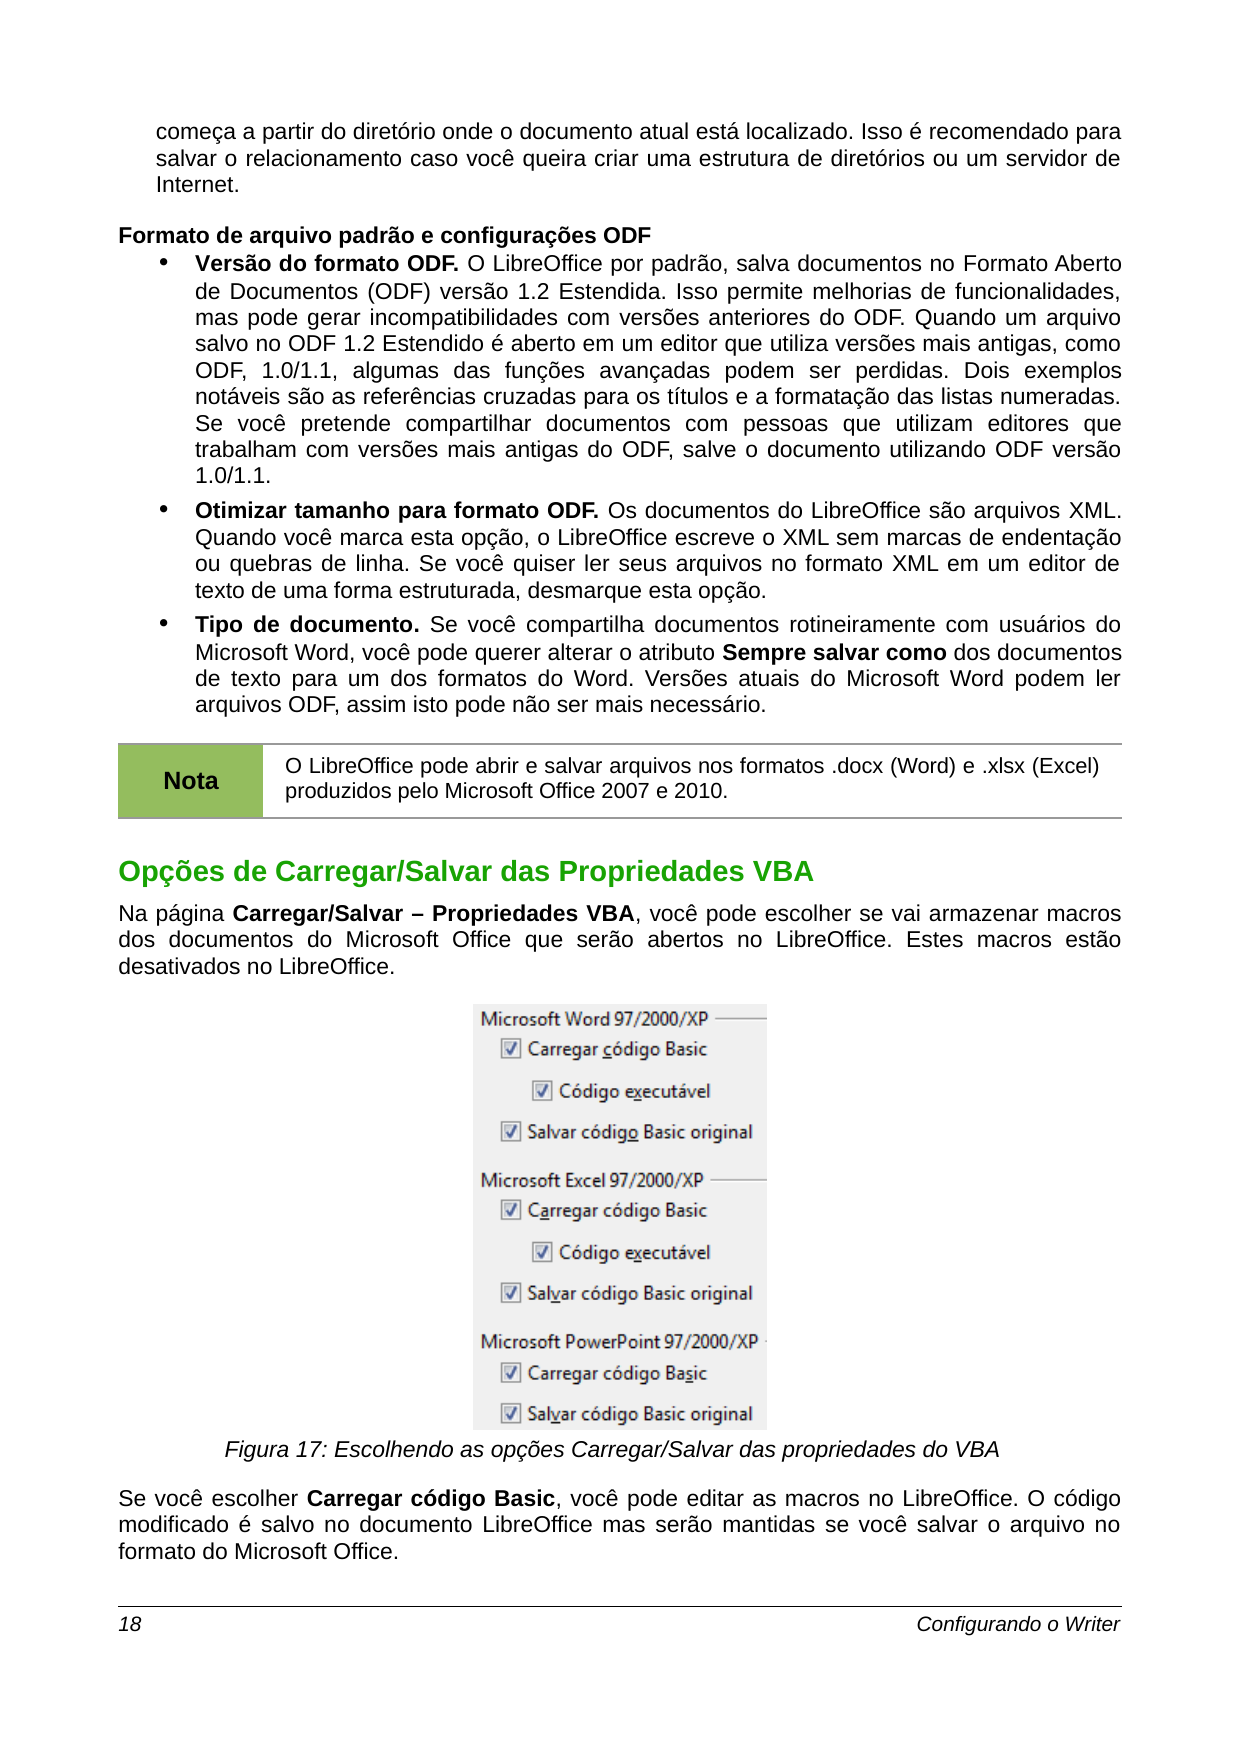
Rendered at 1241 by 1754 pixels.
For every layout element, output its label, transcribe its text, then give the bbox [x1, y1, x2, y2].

text Formato de arquivo padrão e configurações ODF [118, 222, 1122, 248]
list Otimizar tamanho para formato ODF. Os documentos do LibreOffice são arquivos XML. Quando você marca esta opção, o LibreOffice escreve o XML sem marcas de endentação ou quebras de linha. Se você quiser ler seus arquivos no formato XML em um editor de texto de uma forma estruturada, desmarque esta opção. [156, 495, 1122, 603]
text começa a partir do diretório onde o documento atual está localizado. Isso é recomendado para salvar o relacionamento caso você queira criar uma estrutura de diretórios ou um servidor de Internet. [156, 118, 1122, 197]
text Na página Carregar/Salvar – Propriedades VBA, você pode escolher se vai armazenar macros dos documentos do Microsoft Office que serão abertos no LibreOffice. Estes macros estão desativados no LibreOffice. [118, 900, 1122, 979]
list Tipo de documento. Se você compartilha documentos rotineiramente com usuários do Microsoft Word, você pode querer alterar o atributo Sempre salvar como dos documentos de texto para um dos formatos do Word. Versões atuais do Microsoft Word podem ler arquivos ODF, assim isto pode não ser mais necessário. [156, 609, 1122, 717]
picture [473, 1004, 767, 1430]
text Se você escolher Carregar código Basic, você pode editar as macros no LibreOffice. O código modificado é salvo no documento LibreOffice mas serão mantidas se você salvar o arquivo no formato do Microsoft Office. [118, 1485, 1122, 1564]
subtitle Opções de Carregar/Salvar das Propriedades VBA [118, 854, 1122, 888]
list Versão do formato ODF. O LibreOffice por padrão, salva documentos no Formato Aberto de Documentos (ODF) versão 1.2 Estendida. Isso permite melhorias de funcionalidades, mas pode gerar incompatibilidades com versões anteriores do ODF. Quando um arquivo salvo no ODF 1.2 Estendido é aberto em um editor que utiliza versões mais antigas, como ODF, 1.0/1.1, algumas das funções avançadas podem ser perdidas. Dois exemplos notáveis são as referências cruzadas para os títulos e a formatação das listas numeradas. Se você pretende compartilhar documentos com pessoas que utilizam editores que trabalham com versões mais antigas do ODF, salve o documento utilizando ODF versão 1.0/1.1. [156, 248, 1122, 488]
table_header Nota [118, 745, 263, 817]
table_header O LibreOffice pode abrir e salvar arquivos nos formatos .docx (Word) e .xlsx (Excel) produzidos pelo Microsoft Office 2007 e 2010. [264, 745, 1122, 817]
text Figura 17: Escolhendo as opções Carregar/Salvar das propriedades do VBA [224, 1436, 1016, 1462]
